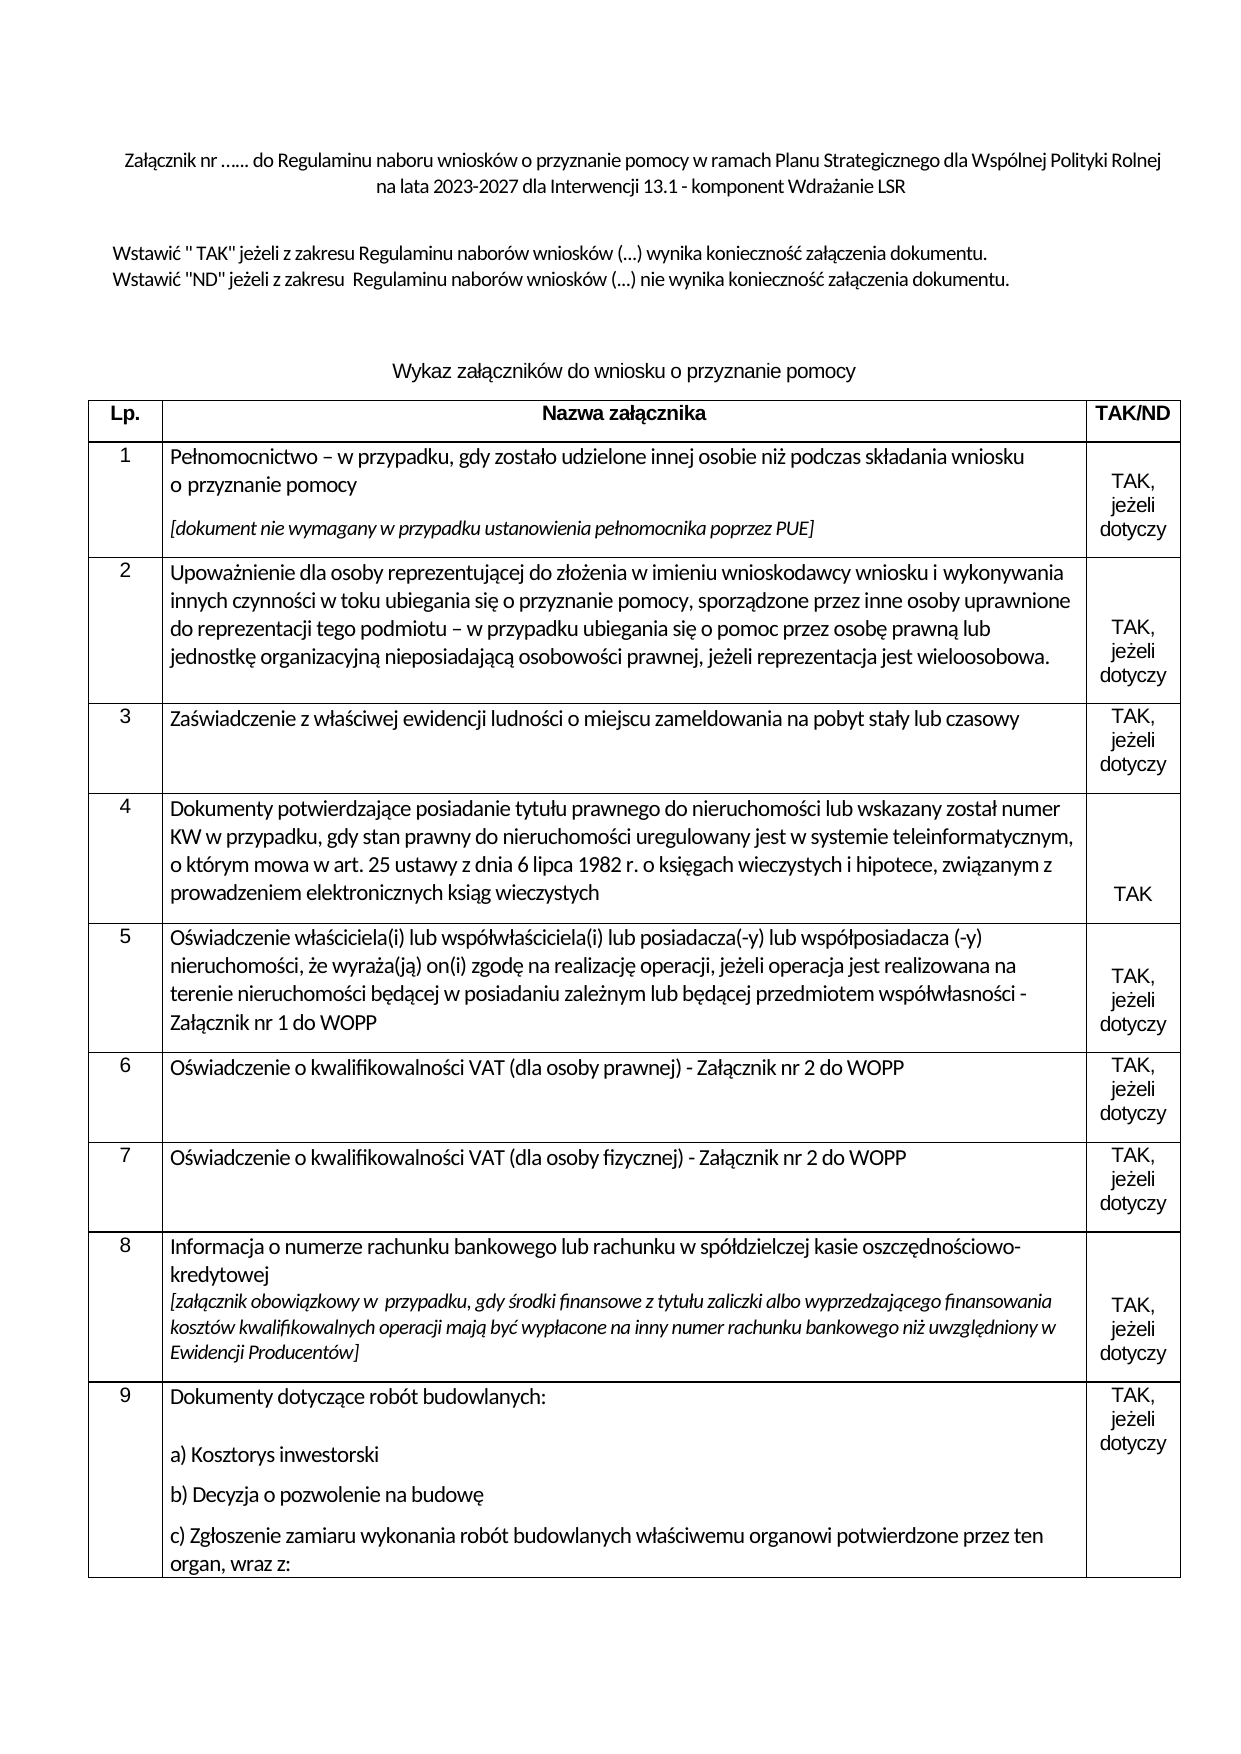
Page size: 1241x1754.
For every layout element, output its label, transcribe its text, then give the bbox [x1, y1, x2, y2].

table_cell TAK, jeżeli dotyczy [1087, 1053, 1180, 1142]
table_cell 8 [89, 1233, 162, 1381]
table_cell 7 [89, 1143, 162, 1231]
table_cell Upoważnienie dla osoby reprezentującej do złożenia w imieniu wnioskodawcy wniosku i wykonywania innych czynności w toku ubiegania się o przyznanie pomocy, sporządzone przez inne osoby uprawnione do reprezentacji tego podmiotu – w przypadku ubiegania się o pomoc przez osobę prawną lub jednostkę organizacyjną nieposiadającą osobowości prawnej, jeżeli reprezentacja jest wieloosobowa. [163, 558, 1086, 703]
table_cell Oświadczenie właściciela(i) lub współwłaściciela(i) lub posiadacza(-y) lub współposiadacza (-y) nieruchomości, że wyraża(ją) on(i) zgodę na realizację operacji, jeżeli operacja jest realizowana na terenie nieruchomości będącej w posiadaniu zależnym lub będącej przedmiotem współwłasności - Załącznik nr 1 do WOPP [163, 924, 1086, 1052]
table_header Załącznik nr …... do Regulaminu naboru wniosków o przyznanie pomocy w ramach Planu Strategicznego dla Wspólnej Polityki Rolnej na lata 2023-2027 dla Interwencji 13.1 - komponent Wdrażanie LSR Wstawić " TAK" jeżeli z zakresu Regulaminu naborów wniosków (...) wynika konieczność załączenia dokumentu. Wstawić "ND" jeżeli z zakresu Regulaminu naborów wniosków (...) nie wynika konieczność załączenia dokumentu. [105, 148, 1180, 359]
table_cell TAK, jeżeli dotyczy [1087, 443, 1180, 557]
table_cell Pełnomocnictwo – w przypadku, gdy zostało udzielone innej osobie niż podczas składania wniosku o przyznanie pomocy [dokument nie wymagany w przypadku ustanowienia pełnomocnika poprzez PUE] [163, 443, 1086, 557]
table_cell TAK, jeżeli dotyczy [1087, 704, 1180, 793]
table_cell Informacja o numerze rachunku bankowego lub rachunku w spółdzielczej kasie oszczędnościowo-kredytowej [załącznik obowiązkowy w przypadku, gdy środki finansowe z tytułu zaliczki albo wyprzedzającego finansowania kosztów kwalifikowalnych operacji mają być wypłacone na inny numer rachunku bankowego niż uwzględniony w Ewidencji Producentów] [163, 1233, 1086, 1381]
table_cell TAK, jeżeli dotyczy [1087, 1383, 1180, 1577]
table_cell Nazwa załącznika [163, 401, 1086, 441]
table_cell 5 [89, 924, 162, 1052]
table_cell 9 [89, 1383, 162, 1577]
table_header [89, 148, 105, 359]
table_cell Oświadczenie o kwalifikowalności VAT (dla osoby fizycznej) - Załącznik nr 2 do WOPP [163, 1143, 1086, 1231]
table_cell Lp. [89, 401, 162, 441]
table_cell 1 [89, 443, 162, 557]
table_cell Dokumenty potwierdzające posiadanie tytułu prawnego do nieruchomości lub wskazany został numer KW w przypadku, gdy stan prawny do nieruchomości uregulowany jest w systemie teleinformatycznym, o którym mowa w art. 25 ustawy z dnia 6 lipca 1982 r. o księgach wieczystych i hipotece, związanym z prowadzeniem elektronicznych ksiąg wieczystych [163, 794, 1086, 922]
table_cell [89, 359, 162, 400]
table_cell TAK, jeżeli dotyczy [1087, 1143, 1180, 1231]
table_cell [1086, 359, 1180, 400]
table_cell 2 [89, 558, 162, 703]
table_cell 3 [89, 704, 162, 793]
table_cell Wykaz załączników do wniosku o przyznanie pomocy [163, 359, 1086, 400]
table_cell TAK, jeżeli dotyczy [1087, 924, 1180, 1052]
table_cell TAK/ND [1087, 401, 1180, 441]
table_cell TAK [1087, 794, 1180, 922]
table_cell Dokumenty dotyczące robót budowlanych: a) Kosztorys inwestorski b) Decyzja o pozwolenie na budowę c) Zgłoszenie zamiaru wykonania robót budowlanych właściwemu organowi potwierdzone przez ten organ, wraz z: [163, 1383, 1086, 1577]
table_cell 6 [89, 1053, 162, 1142]
table_cell TAK, jeżeli dotyczy [1087, 558, 1180, 703]
table_cell Oświadczenie o kwalifikowalności VAT (dla osoby prawnej) - Załącznik nr 2 do WOPP [163, 1053, 1086, 1142]
table_cell Zaświadczenie z właściwej ewidencji ludności o miejscu zameldowania na pobyt stały lub czasowy [163, 704, 1086, 793]
table_cell 4 [89, 794, 162, 922]
table_cell TAK, jeżeli dotyczy [1087, 1233, 1180, 1381]
